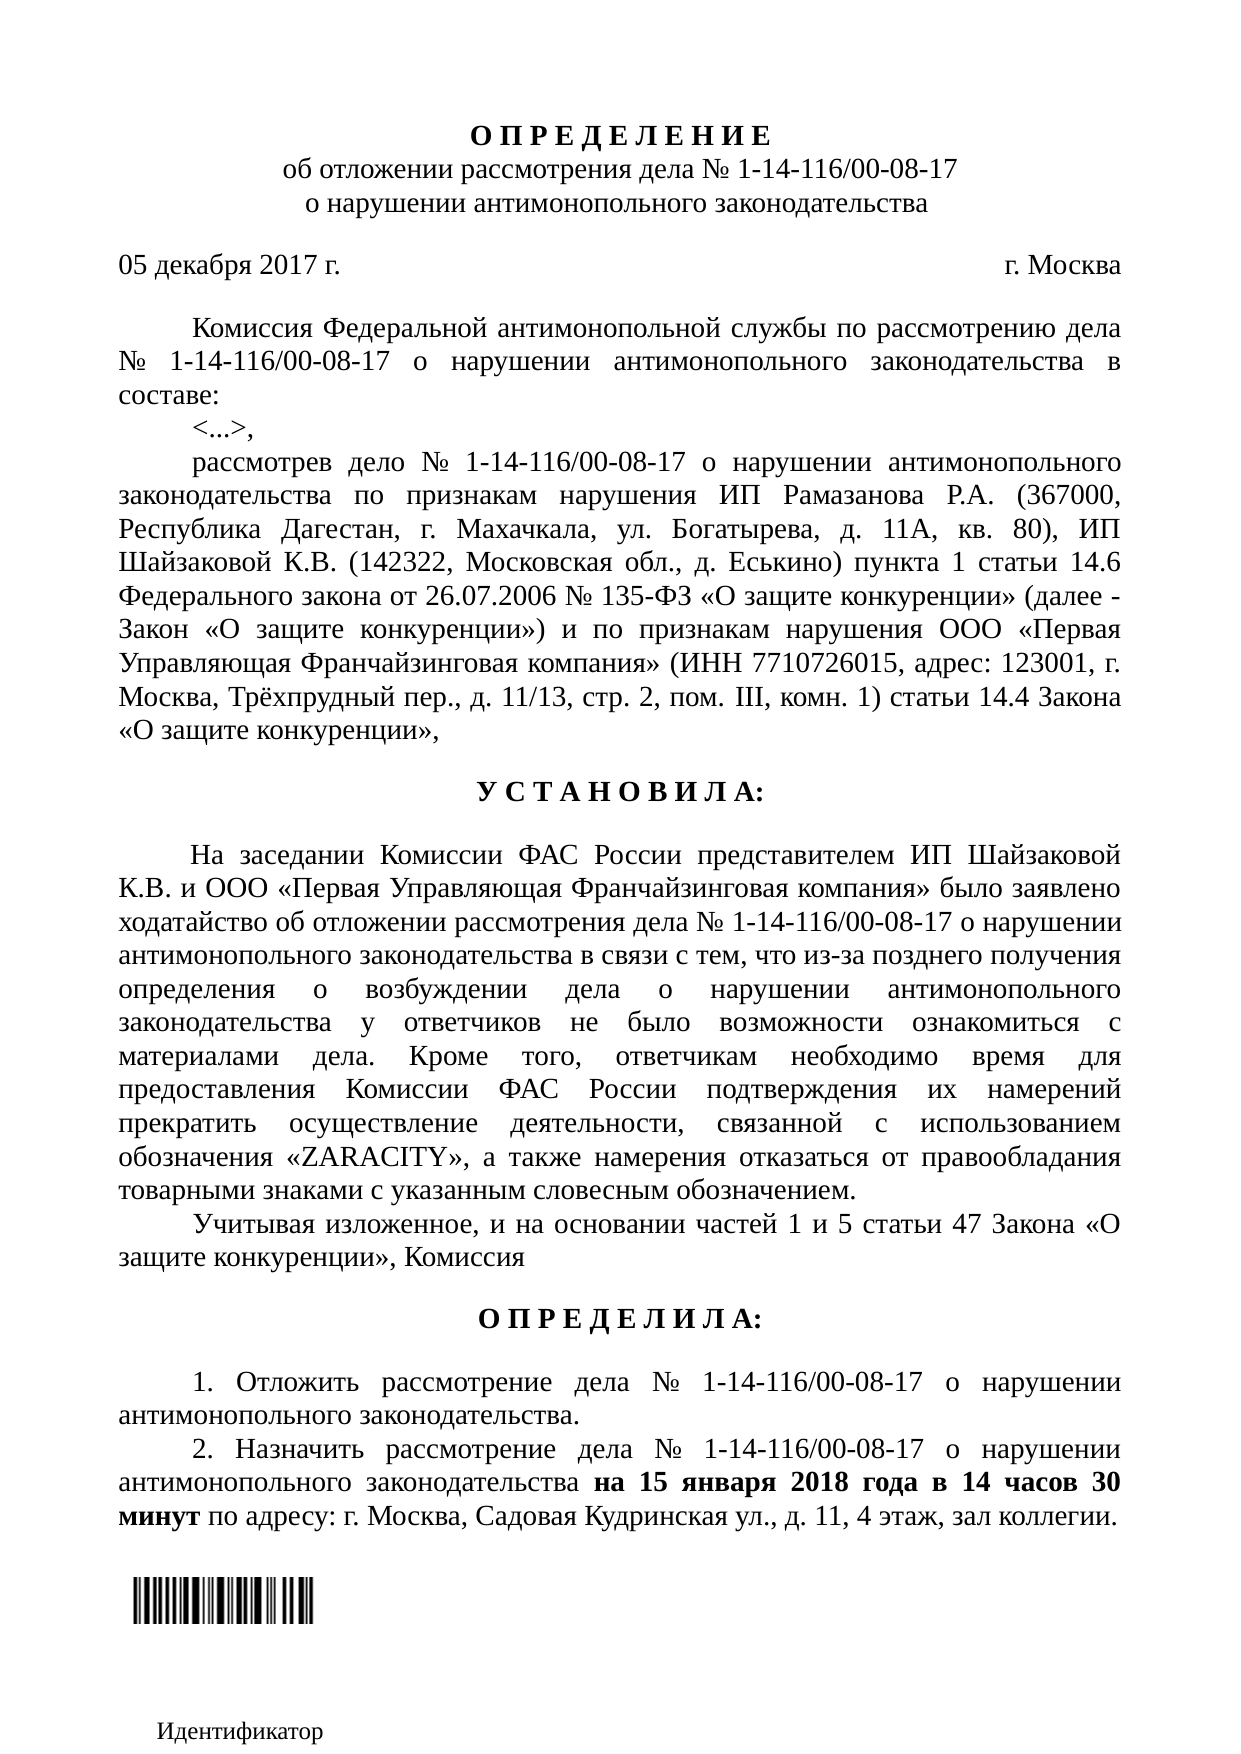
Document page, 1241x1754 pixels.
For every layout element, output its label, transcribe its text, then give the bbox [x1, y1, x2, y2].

text <...>, [118, 410, 1122, 444]
text об отложении рассмотрения дела № 1-14-116/00-08-17 [118, 152, 1122, 185]
picture [118, 1577, 331, 1624]
text На заседании Комиссии ФАС России представителем ИП Шайзаковой К.В. и ООО «Первая Управляющая Франчайзинговая компания» было заявлено ходатайство об отложении рассмотрения дела № 1-14-116/00-08-17 о нарушении антимонопольного законодательства в связи с тем, что из-за позднего получения определения о возбуждении дела о нарушении антимонопольного законодательства у ответчиков не было возможности ознакомиться с материалами дела. Кроме того, ответчикам необходимо время для предоставления Комиссии ФАС России подтверждения их намерений прекратить осуществление деятельности, связанной с использованием обозначения «ZARACITY», а также намерения отказаться от правообладания товарными знаками с указанным словесным обозначением. [118, 837, 1122, 1206]
text Учитывая изложенное, и на основании частей 1 и 5 статьи 47 Закона «О защите конкуренции», Комиссия [118, 1206, 1122, 1273]
text У С Т А Н О В И Л А: [118, 774, 1122, 808]
text о нарушении антимонопольного законодательства [118, 185, 1122, 219]
text рассмотрев дело № 1-14-116/00-08-17 о нарушении антимонопольного законодательства по признакам нарушения ИП Рамазанова Р.А. (367000, Республика Дагестан, г. Махачкала, ул. Богатырева, д. 11А, кв. 80), ИП Шайзаковой К.В. (142322, Московская обл., д. Еськино) пункта 1 статьи 14.6 Федерального закона от 26.07.2006 № 135-ФЗ «О защите конкуренции» (далее - Закон «О защите конкуренции») и по признакам нарушения ООО «Первая Управляющая Франчайзинговая компания» (ИНН 7710726015, адрес: 123001, г. Москва, Трёхпрудный пер., д. 11/13, стр. 2, пом. III, комн. 1) статьи 14.4 Закона «О защите конкуренции», [118, 444, 1122, 746]
text 1. Отложить рассмотрение дела № 1-14-116/00-08-17 о нарушении антимонопольного законодательства. [118, 1364, 1122, 1431]
text 05 декабря 2017 г. г. Москва [118, 247, 1122, 281]
text 2. Назначить рассмотрение дела № 1-14-116/00-08-17 о нарушении антимонопольного законодательства на 15 января 2018 года в 14 часов 30 минут по адресу: г. Москва, Садовая Кудринская ул., д. 11, 4 этаж, зал коллегии. [118, 1431, 1122, 1532]
text Комиссия Федеральной антимонопольной службы по рассмотрению дела № 1-14-116/00-08-17 о нарушении антимонопольного законодательства в составе: [118, 310, 1122, 410]
text О П Р Е Д Е Л Е Н И Е [118, 118, 1122, 152]
text О П Р Е Д Е Л И Л А: [118, 1302, 1122, 1335]
